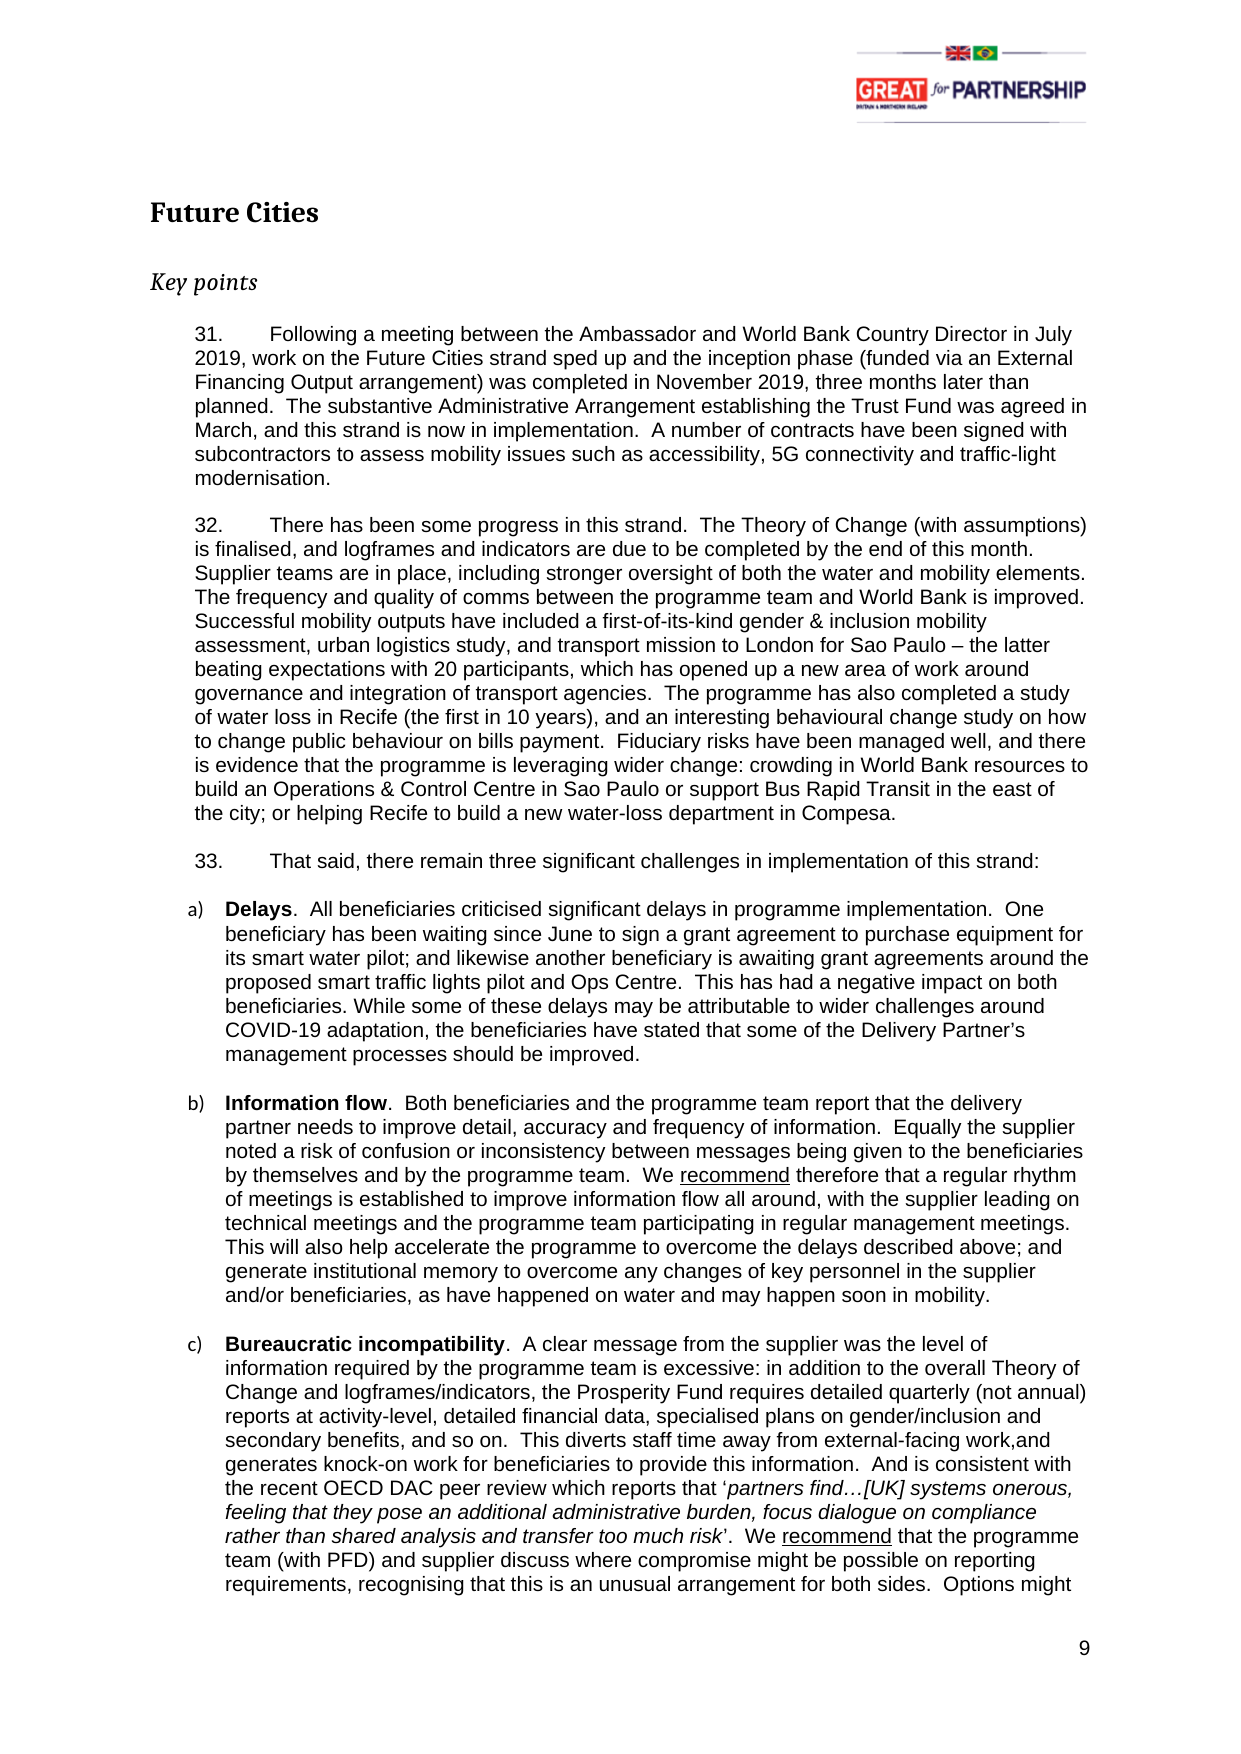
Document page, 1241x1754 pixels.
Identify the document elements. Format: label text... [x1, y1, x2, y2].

list Information flow. Both beneficiaries and the programme team report that the delivery partner needs to improve detail, accuracy and frequency of information. Equally the supplier noted a risk of confusion or inconsistency between messages being given to the beneficiaries by themselves and by the programme team. We recommend therefore that a regular rhythm of meetings is established to improve information flow all around, with the supplier leading on technical meetings and the programme team participating in regular management meetings. This will also help accelerate the programme to overcome the delays described above; and generate institutional memory to overcome any changes of key personnel in the supplier and/or beneficiaries, as have happened on water and may happen soon in mobility. [187, 1090, 1090, 1307]
subtitle Future Cities [150, 196, 1090, 230]
list That said, there remain three significant challenges in implementation of this strand: [194, 849, 1090, 873]
list There has been some progress in this strand. The Theory of Change (with assumptions) is finalised, and logframes and indicators are due to be completed by the end of this month. Supplier teams are in place, including stronger oversight of both the water and mobility elements. The frequency and quality of comms between the programme team and World Bank is improved. Successful mobility outputs have included a first-of-its-kind gender & inclusion mobility assessment, urban logistics study, and transport mission to London for Sao Paulo – the latter beating expectations with 20 participants, which has opened up a new area of work around governance and integration of transport agencies. The programme has also completed a study of water loss in Recife (the first in 10 years), and an interesting behavioural change study on how to change public behaviour on bills payment. Fiduciary risks have been managed well, and there is evidence that the programme is leveraging wider change: crowding in World Bank resources to build an Operations & Control Centre in Sao Paulo or support Bus Rapid Transit in the east of the city; or helping Recife to build a new water-loss department in Compesa. [194, 513, 1090, 825]
subtitle Key points [150, 268, 1090, 296]
list Bureaucratic incompatibility. A clear message from the supplier was the level of information required by the programme team is excessive: in addition to the overall Theory of Change and logframes/indicators, the Prosperity Fund requires detailed quarterly (not annual) reports at activity-level, detailed financial data, specialised plans on gender/inclusion and secondary benefits, and so on. This diverts staff time away from external-facing work,and generates knock-on work for beneficiaries to provide this information. And is consistent with the recent OECD DAC peer review which reports that ‘partners find…[UK] systems onerous, feeling that they pose an additional administrative burden, focus dialogue on compliance rather than shared analysis and transfer too much risk’. We recommend that the programme team (with PFD) and supplier discuss where compromise might be possible on reporting requirements, recognising that this is an unusual arrangement for both sides. Options might [187, 1331, 1090, 1596]
list Following a meeting between the Ambassador and World Bank Country Director in July 2019, work on the Future Cities strand sped up and the inception phase (funded via an External Financing Output arrangement) was completed in November 2019, three months later than planned. The substantive Administrative Arrangement establishing the Trust Fund was agreed in March, and this strand is now in implementation. A number of contracts have been signed with subcontractors to assess mobility issues such as accessibility, 5G connectivity and traffic-light modernisation. [194, 322, 1090, 489]
list Delays. All beneficiaries criticised significant delays in programme implementation. One beneficiary has been waiting since June to sign a grant agreement to purchase equipment for its smart water pilot; and likewise another beneficiary is awaiting grant agreements around the proposed smart traffic lights pilot and Ops Centre. This has had a negative impact on both beneficiaries. While some of these delays may be attributable to wider challenges around COVID-19 adaptation, the beneficiaries have stated that some of the Delivery Partner’s management processes should be improved. [187, 897, 1090, 1066]
